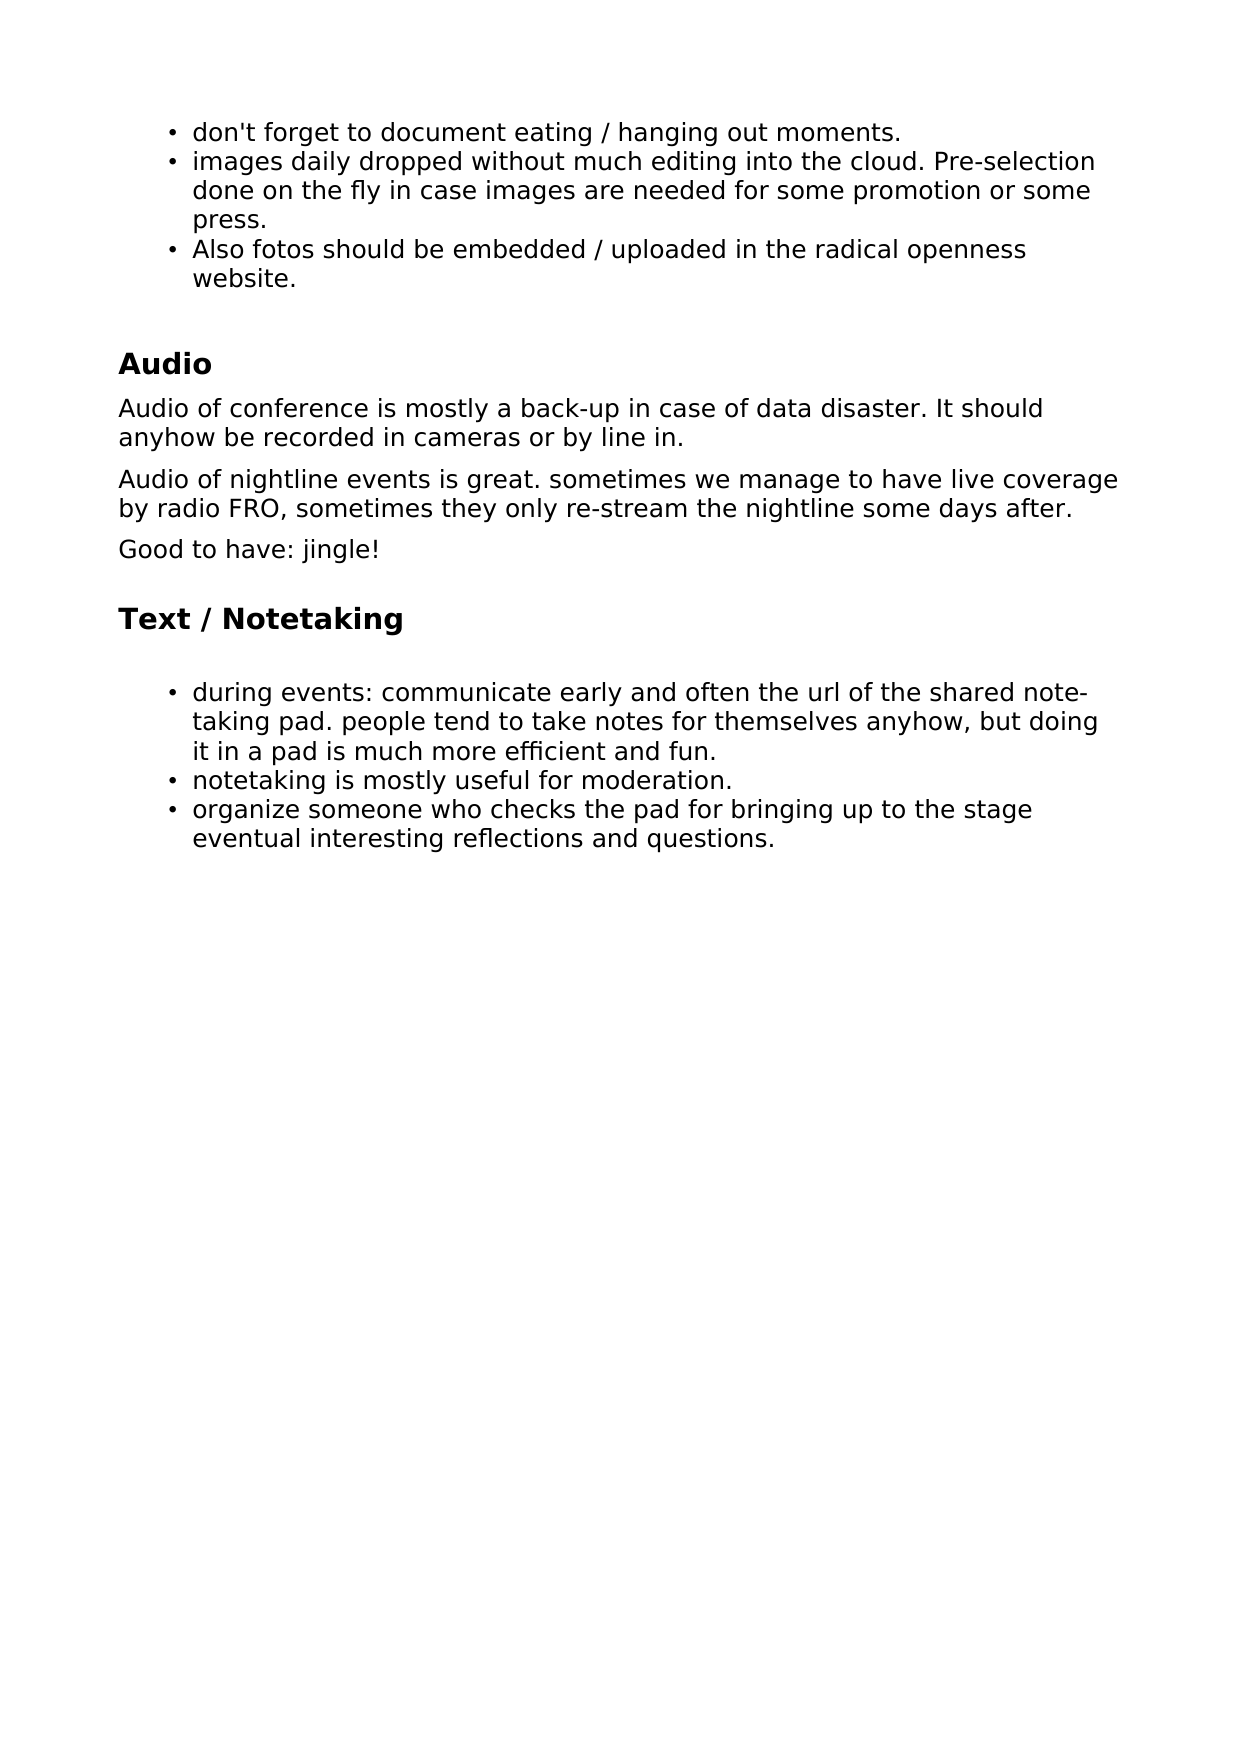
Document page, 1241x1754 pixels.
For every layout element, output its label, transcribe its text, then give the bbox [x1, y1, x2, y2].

list notetaking is mostly useful for moderation. [177, 766, 1122, 795]
list don't forget to document eating / hanging out moments. [177, 118, 1122, 147]
list Also fotos should be embedded / uploaded in the radical openness website. [177, 235, 1122, 293]
subtitle Audio [118, 348, 1122, 382]
text Audio of conference is mostly a back-up in case of data disaster. It should anyhow be recorded in cameras or by line in. [118, 394, 1122, 452]
text Good to have: jingle! [118, 536, 1122, 565]
list organize someone who checks the pad for bringing up to the stage eventual interesting reflections and questions. [177, 795, 1122, 853]
subtitle Text / Notetaking [118, 602, 1122, 636]
list during events: communicate early and often the url of the shared note-taking pad. people tend to take notes for themselves anyhow, but doing it in a pad is much more efficient and fun. [177, 678, 1122, 766]
list images daily dropped without much editing into the cloud. Pre-selection done on the fly in case images are needed for some promotion or some press. [177, 147, 1122, 235]
text Audio of nightline events is great. sometimes we manage to have live coverage by radio FRO, sometimes they only re-stream the nightline some days after. [118, 465, 1122, 523]
